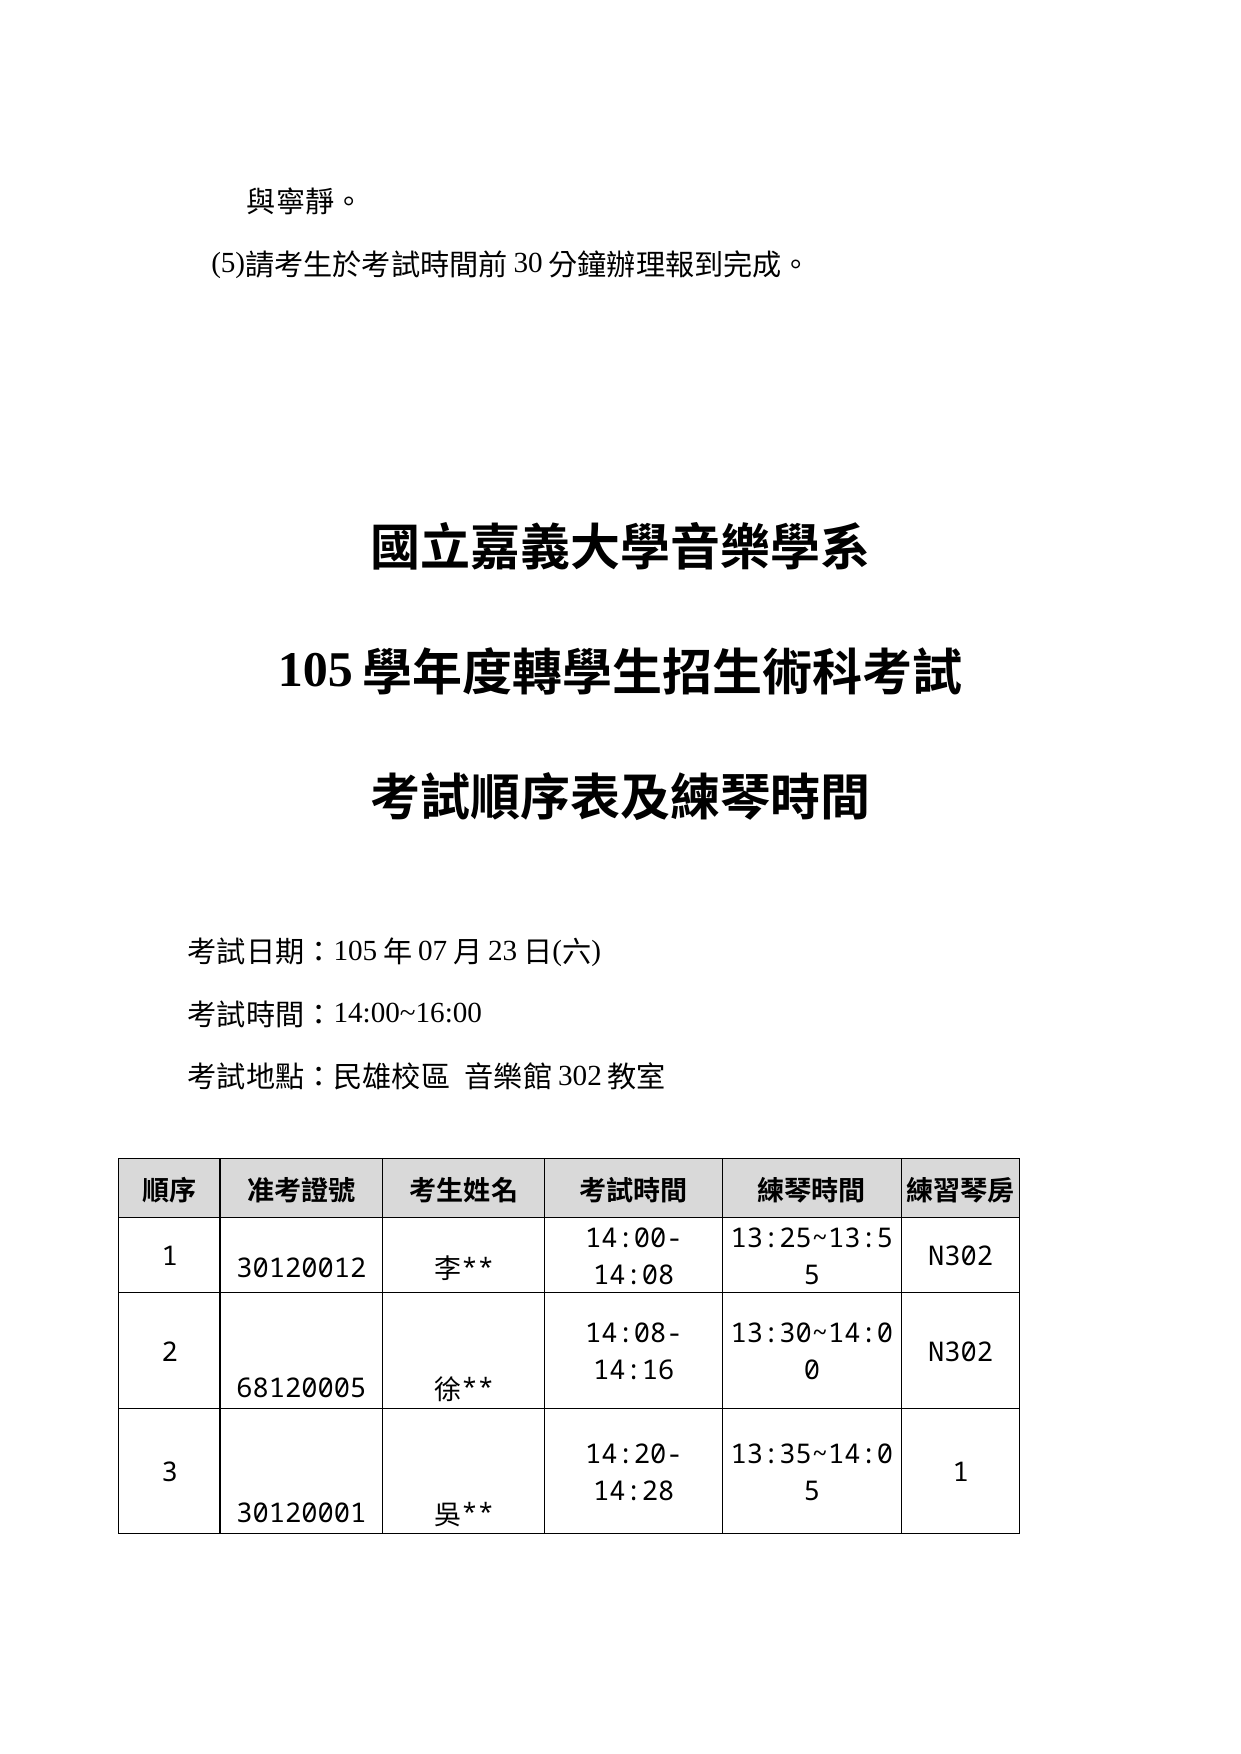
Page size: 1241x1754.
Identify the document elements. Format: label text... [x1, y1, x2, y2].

table_cell 13:30~14:00 [723, 1293, 901, 1408]
table_header 順序 [119, 1159, 219, 1217]
table_cell 14:00-14:08 [545, 1218, 722, 1292]
table_header 准考證號 [221, 1159, 382, 1217]
table_cell 13:35~14:05 [723, 1409, 901, 1533]
text 國立嘉義大學音樂學系 [187, 471, 1053, 596]
table_cell 30120012 [221, 1218, 382, 1292]
table_cell 13:25~13:55 [723, 1218, 901, 1292]
text 考試日期：105年07月23日(六) [187, 908, 1053, 971]
table_header 考試時間 [545, 1159, 722, 1217]
table_cell 吳** [383, 1409, 544, 1533]
table_cell 2 [119, 1293, 219, 1408]
table_header 練習琴房 [902, 1159, 1019, 1217]
table_cell N302 [902, 1293, 1019, 1408]
text 考試地點：民雄校區 音樂館302教室 [187, 1033, 1053, 1096]
table_cell 李** [383, 1218, 544, 1292]
text 考試時間：14:00~16:00 [187, 971, 1053, 1033]
table_header 考生姓名 [383, 1159, 544, 1217]
table_cell 1 [119, 1218, 219, 1292]
table_cell 14:08-14:16 [545, 1293, 722, 1408]
table_cell 30120001 [221, 1409, 382, 1533]
table_header 練琴時間 [723, 1159, 901, 1217]
table_cell 68120005 [221, 1293, 382, 1408]
text 考試順序表及練琴時間 [187, 721, 1053, 846]
table_cell 1 [902, 1409, 1019, 1533]
text 105學年度轉學生招生術科考試 [187, 596, 1053, 721]
table_cell 14:20-14:28 [545, 1409, 722, 1533]
text 與寧靜。 [211, 158, 1053, 221]
table_cell 徐** [383, 1293, 544, 1408]
table_cell N302 [902, 1218, 1019, 1292]
text (5)請考生於考試時間前30分鐘辦理報到完成。 [211, 221, 1053, 283]
table_cell 3 [119, 1409, 219, 1533]
